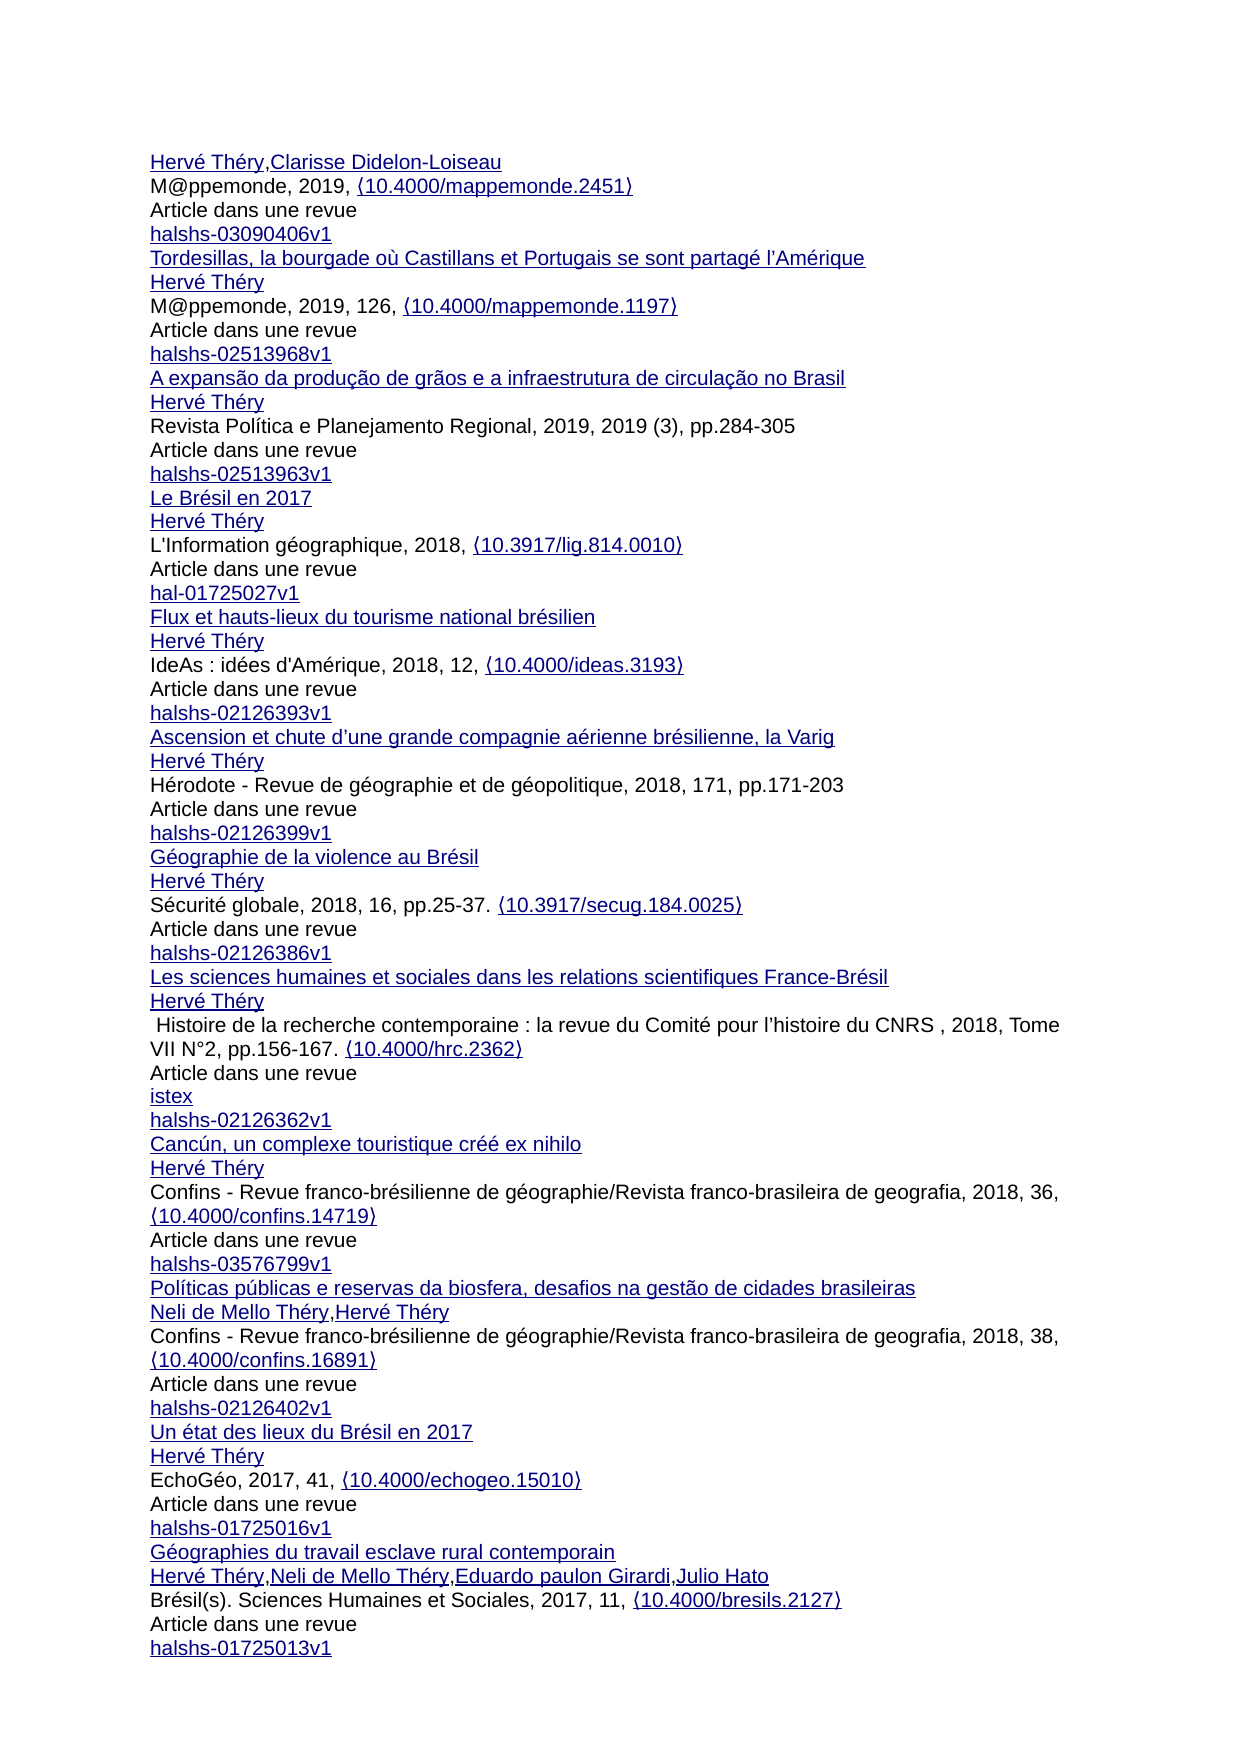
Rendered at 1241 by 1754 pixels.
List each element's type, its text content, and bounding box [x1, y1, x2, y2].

table_cell A expansão da produção de grãos e a infraestrutura de circulação no Brasil Hervé Théry Revista Política e Planejamento Regional, 2019, 2019 (3), pp.284-305 Article dans une revue halshs-02513963v1 [150, 366, 1090, 485]
table_cell Un état des lieux du Brésil en 2017 Hervé Théry EchoGéo, 2017, 41, ⟨10.4000/echogeo.15010⟩ Article dans une revue halshs-01725016v1 [150, 1420, 1090, 1539]
table_cell Ascension et chute d’une grande compagnie aérienne brésilienne, la Varig Hervé Théry Hérodote - Revue de géographie et de géopolitique, 2018, 171, pp.171-203 Article dans une revue halshs-02126399v1 [150, 725, 1090, 845]
table_cell Géographie de la violence au Brésil Hervé Théry Sécurité globale, 2018, 16, pp.25-37. ⟨10.3917/secug.184.0025⟩ Article dans une revue halshs-02126386v1 [150, 845, 1090, 964]
table_cell Políticas públicas e reservas da biosfera, desafios na gestão de cidades brasileiras Neli de Mello Théry,Hervé Théry Confins - Revue franco-brésilienne de géographie/Revista franco-brasileira de geografia, 2018, 38, ⟨10.4000/confins.16891⟩ Article dans une revue halshs-02126402v1 [150, 1276, 1090, 1420]
table_cell Hervé Théry,Clarisse Didelon-Loiseau M@ppemonde, 2019, ⟨10.4000/mappemonde.2451⟩ Article dans une revue halshs-03090406v1 [150, 150, 1090, 246]
table_cell Flux et hauts-lieux du tourisme national brésilien Hervé Théry IdeAs : idées d'Amérique, 2018, 12, ⟨10.4000/ideas.3193⟩ Article dans une revue halshs-02126393v1 [150, 605, 1090, 725]
table_cell Les sciences humaines et sociales dans les relations scientifiques France-Brésil Hervé Théry Histoire de la recherche contemporaine : la revue du Comité pour l’histoire du CNRS , 2018, Tome VII N°2, pp.156-167. ⟨10.4000/hrc.2362⟩ Article dans une revue istex halshs-02126362v1 [150, 965, 1090, 1132]
table_cell Cancún, un complexe touristique créé ex nihilo Hervé Théry Confins - Revue franco-brésilienne de géographie/Revista franco-brasileira de geografia, 2018, 36, ⟨10.4000/confins.14719⟩ Article dans une revue halshs-03576799v1 [150, 1132, 1090, 1276]
table_cell Le Brésil en 2017 Hervé Théry L'Information géographique, 2018, ⟨10.3917/lig.814.0010⟩ Article dans une revue hal-01725027v1 [150, 485, 1090, 605]
table_cell Tordesillas, la bourgade où Castillans et Portugais se sont partagé l’Amérique Hervé Théry M@ppemonde, 2019, 126, ⟨10.4000/mappemonde.1197⟩ Article dans une revue halshs-02513968v1 [150, 246, 1090, 366]
table_cell Géographies du travail esclave rural contemporain Hervé Théry,Neli de Mello Théry,Eduardo paulon Girardi,Julio Hato Brésil(s). Sciences Humaines et Sociales, 2017, 11, ⟨10.4000/bresils.2127⟩ Article dans une revue halshs-01725013v1 [150, 1540, 1090, 1659]
